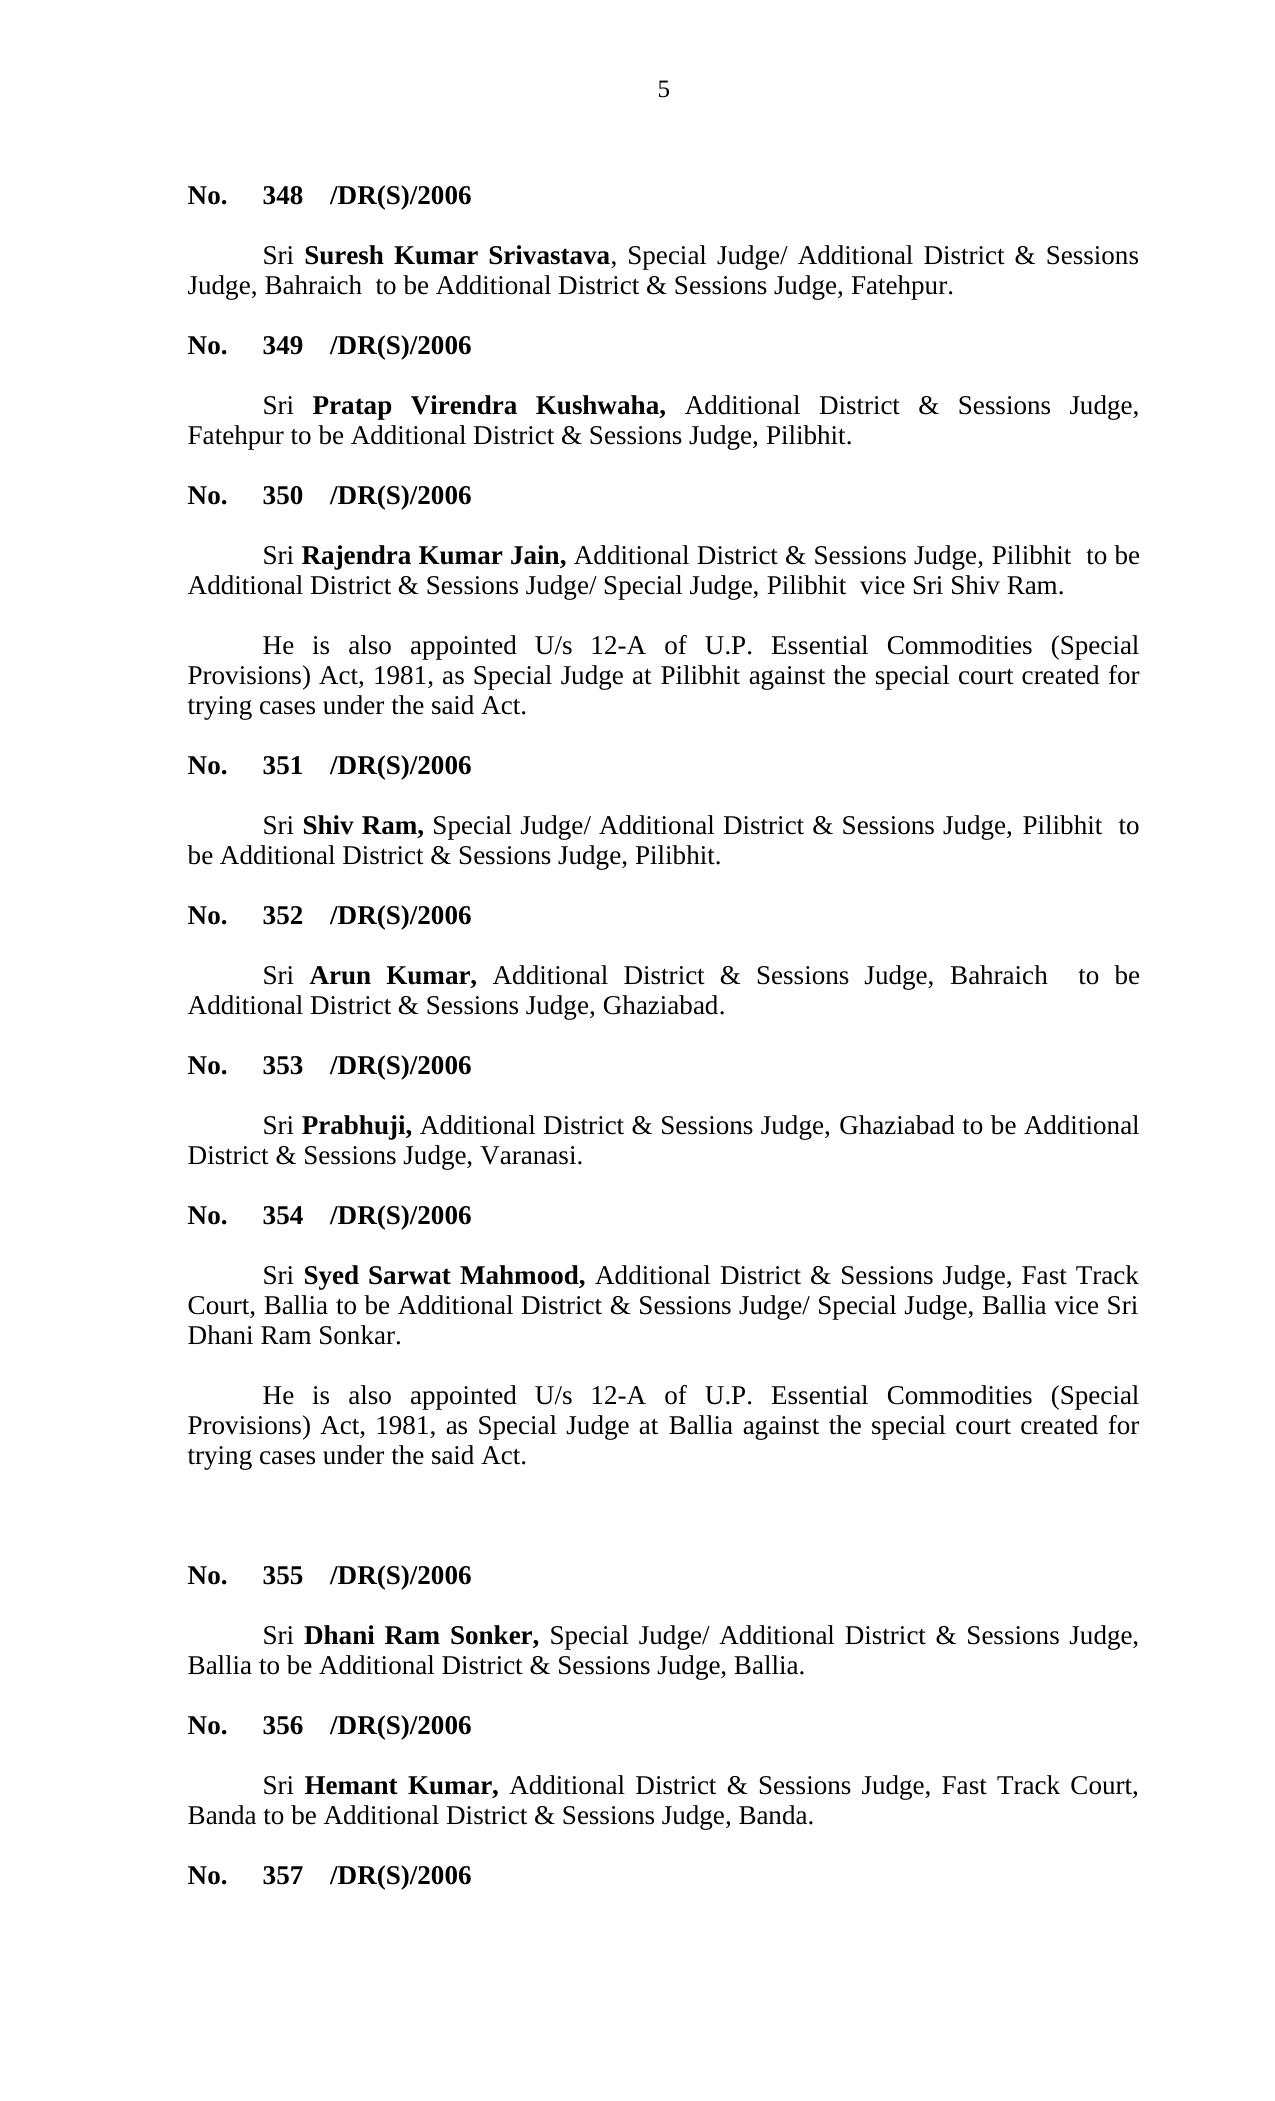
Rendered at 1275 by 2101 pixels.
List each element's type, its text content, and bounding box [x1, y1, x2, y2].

table_header No. [176, 1050, 244, 1080]
table_header [244, 1050, 319, 1080]
text Sri Suresh Kumar Srivastava, Special Judge/ Additional District & Sessions Judge, Bahraich to be Additional District & Sessions Judge, Fatehpur. [187, 240, 1140, 300]
text Sri Syed Sarwat Mahmood, Additional District & Sessions Judge, Fast Track Court, Ballia to be Additional District & Sessions Judge/ Special Judge, Ballia vice Sri Dhani Ram Sonkar. [187, 1260, 1140, 1350]
table_header [244, 1200, 319, 1230]
table_header No. [176, 480, 244, 510]
text Sri Hemant Kumar, Additional District & Sessions Judge, Fast Track Court, Banda to be Additional District & Sessions Judge, Banda. [187, 1770, 1140, 1830]
text Sri Rajendra Kumar Jain, Additional District & Sessions Judge, Pilibhit to be Additional District & Sessions Judge/ Special Judge, Pilibhit vice Sri Shiv Ram. [187, 540, 1140, 600]
table_header No. [176, 900, 244, 930]
table_header [244, 480, 319, 510]
table_header No. [176, 180, 244, 210]
table_header /DR(S)/2006 [319, 750, 483, 780]
table_header No. [176, 1860, 244, 1890]
table_header /DR(S)/2006 [319, 900, 483, 930]
table_header [244, 1860, 319, 1890]
table_header No. [176, 1560, 244, 1590]
text He is also appointed U/s 12-A of U.P. Essential Commodities (Special Provisions) Act, 1981, as Special Judge at Ballia against the special court created for trying cases under the said Act. [187, 1380, 1140, 1470]
table_header [244, 1560, 319, 1590]
table_header /DR(S)/2006 [319, 330, 483, 360]
table_header No. [176, 1200, 244, 1230]
text Sri Pratap Virendra Kushwaha, Additional District & Sessions Judge, Fatehpur to be Additional District & Sessions Judge, Pilibhit. [187, 390, 1140, 450]
text Sri Arun Kumar, Additional District & Sessions Judge, Bahraich to be Additional District & Sessions Judge, Ghaziabad. [187, 960, 1140, 1020]
text Sri Dhani Ram Sonker, Special Judge/ Additional District & Sessions Judge, Ballia to be Additional District & Sessions Judge, Ballia. [187, 1620, 1140, 1680]
text He is also appointed U/s 12-A of U.P. Essential Commodities (Special Provisions) Act, 1981, as Special Judge at Pilibhit against the special court created for trying cases under the said Act. [187, 630, 1140, 720]
table_header No. [176, 750, 244, 780]
table_header [244, 330, 319, 360]
table_header /DR(S)/2006 [319, 1050, 483, 1080]
table_header [244, 1710, 319, 1740]
text Sri Prabhuji, Additional District & Sessions Judge, Ghaziabad to be Additional District & Sessions Judge, Varanasi. [187, 1110, 1140, 1170]
text Sri Shiv Ram, Special Judge/ Additional District & Sessions Judge, Pilibhit to be Additional District & Sessions Judge, Pilibhit. [187, 810, 1140, 870]
table_header /DR(S)/2006 [319, 180, 483, 210]
table_header /DR(S)/2006 [319, 1860, 483, 1890]
table_header /DR(S)/2006 [319, 480, 483, 510]
table_header /DR(S)/2006 [319, 1560, 483, 1590]
table_header No. [176, 330, 244, 360]
table_header [244, 900, 319, 930]
table_header /DR(S)/2006 [319, 1200, 483, 1230]
table_header No. [176, 1710, 244, 1740]
table_header [244, 750, 319, 780]
table_header [244, 180, 319, 210]
table_header /DR(S)/2006 [319, 1710, 483, 1740]
